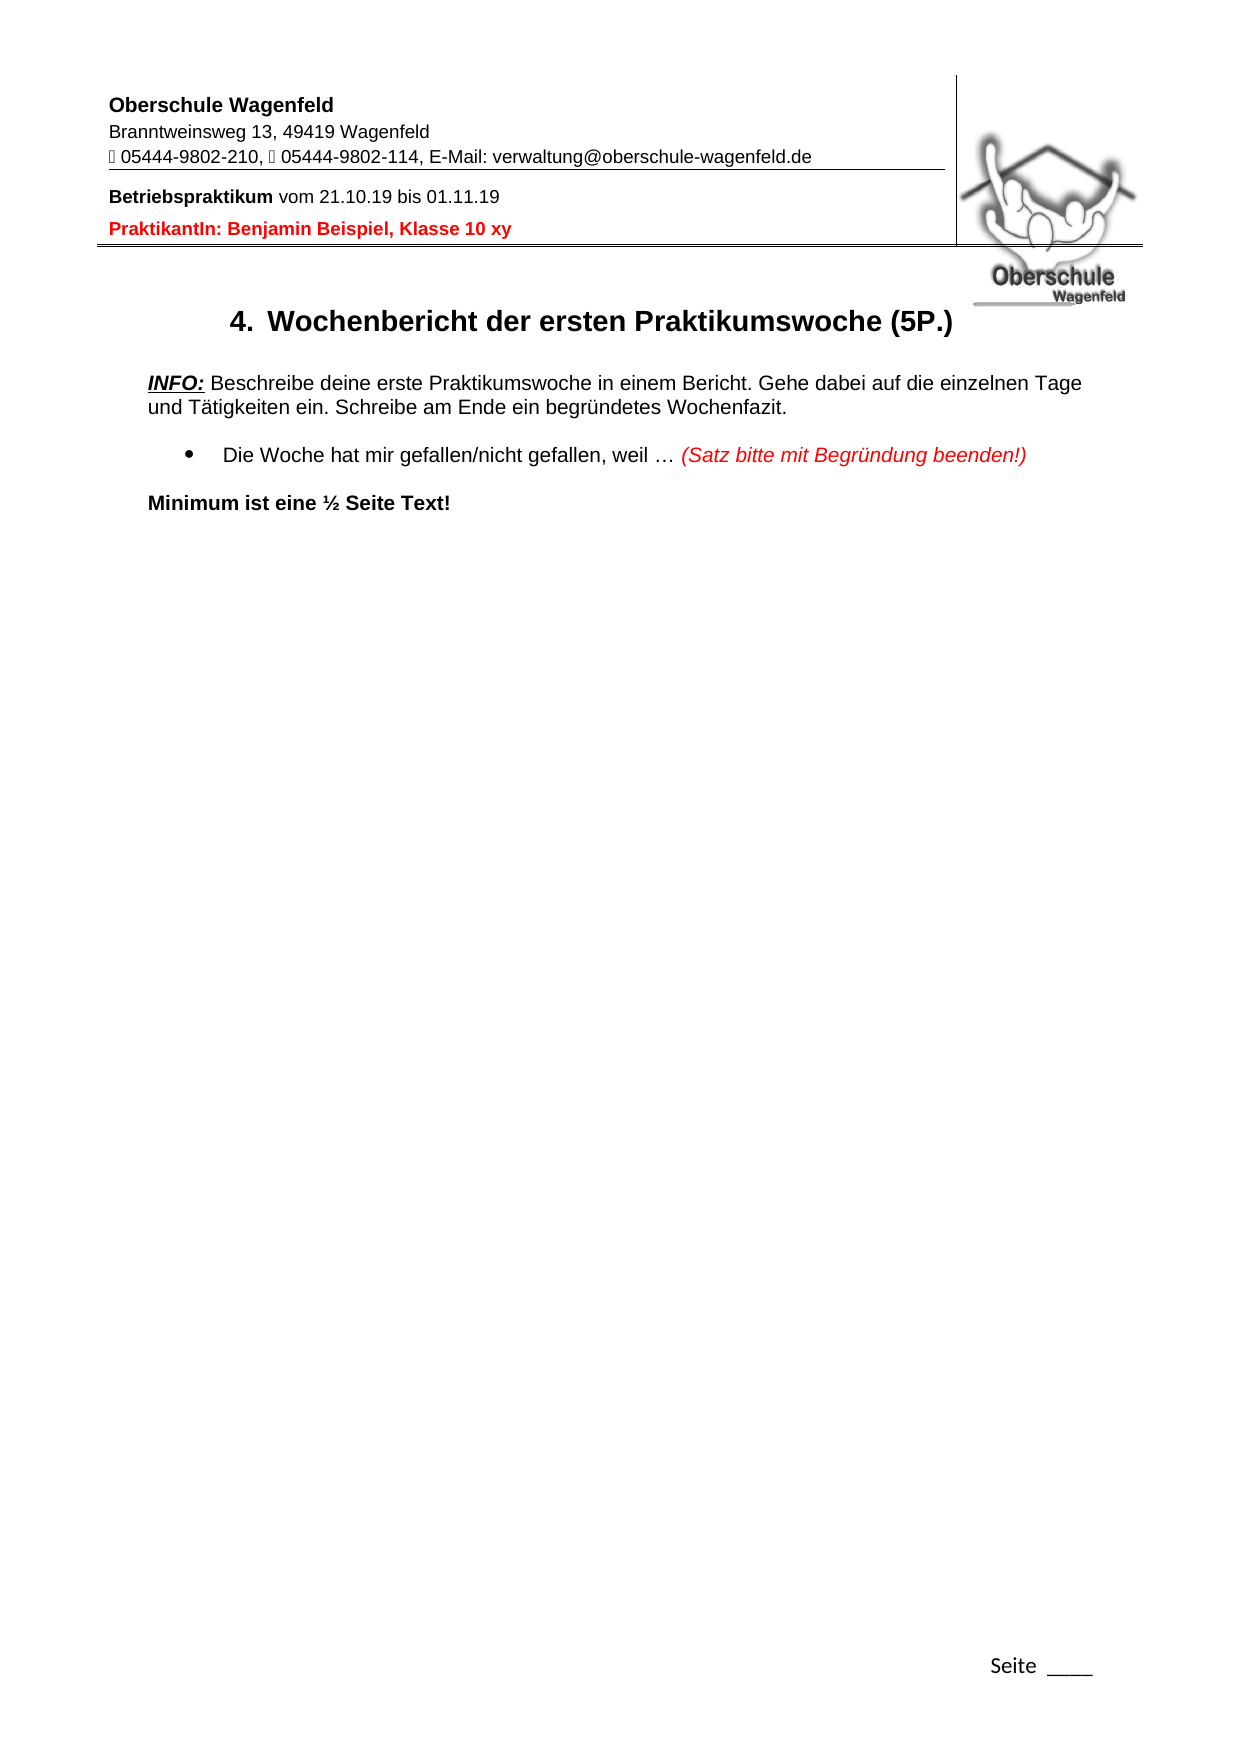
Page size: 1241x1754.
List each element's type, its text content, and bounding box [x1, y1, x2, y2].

list Wochenbericht der ersten Praktikumswoche (5P.) [229, 303, 1093, 337]
text Minimum ist eine ½ Seite Text! [148, 491, 1093, 515]
text INFO: Beschreibe deine erste Praktikumswoche in einem Bericht. Gehe dabei auf die einzelnen Tage und Tätigkeiten ein. Schreibe am Ende ein begründetes Wochenfazit. [148, 371, 1093, 418]
list Die Woche hat mir gefallen/nicht gefallen, weil … (Satz bitte mit Begründung beenden!) [185, 442, 1093, 467]
